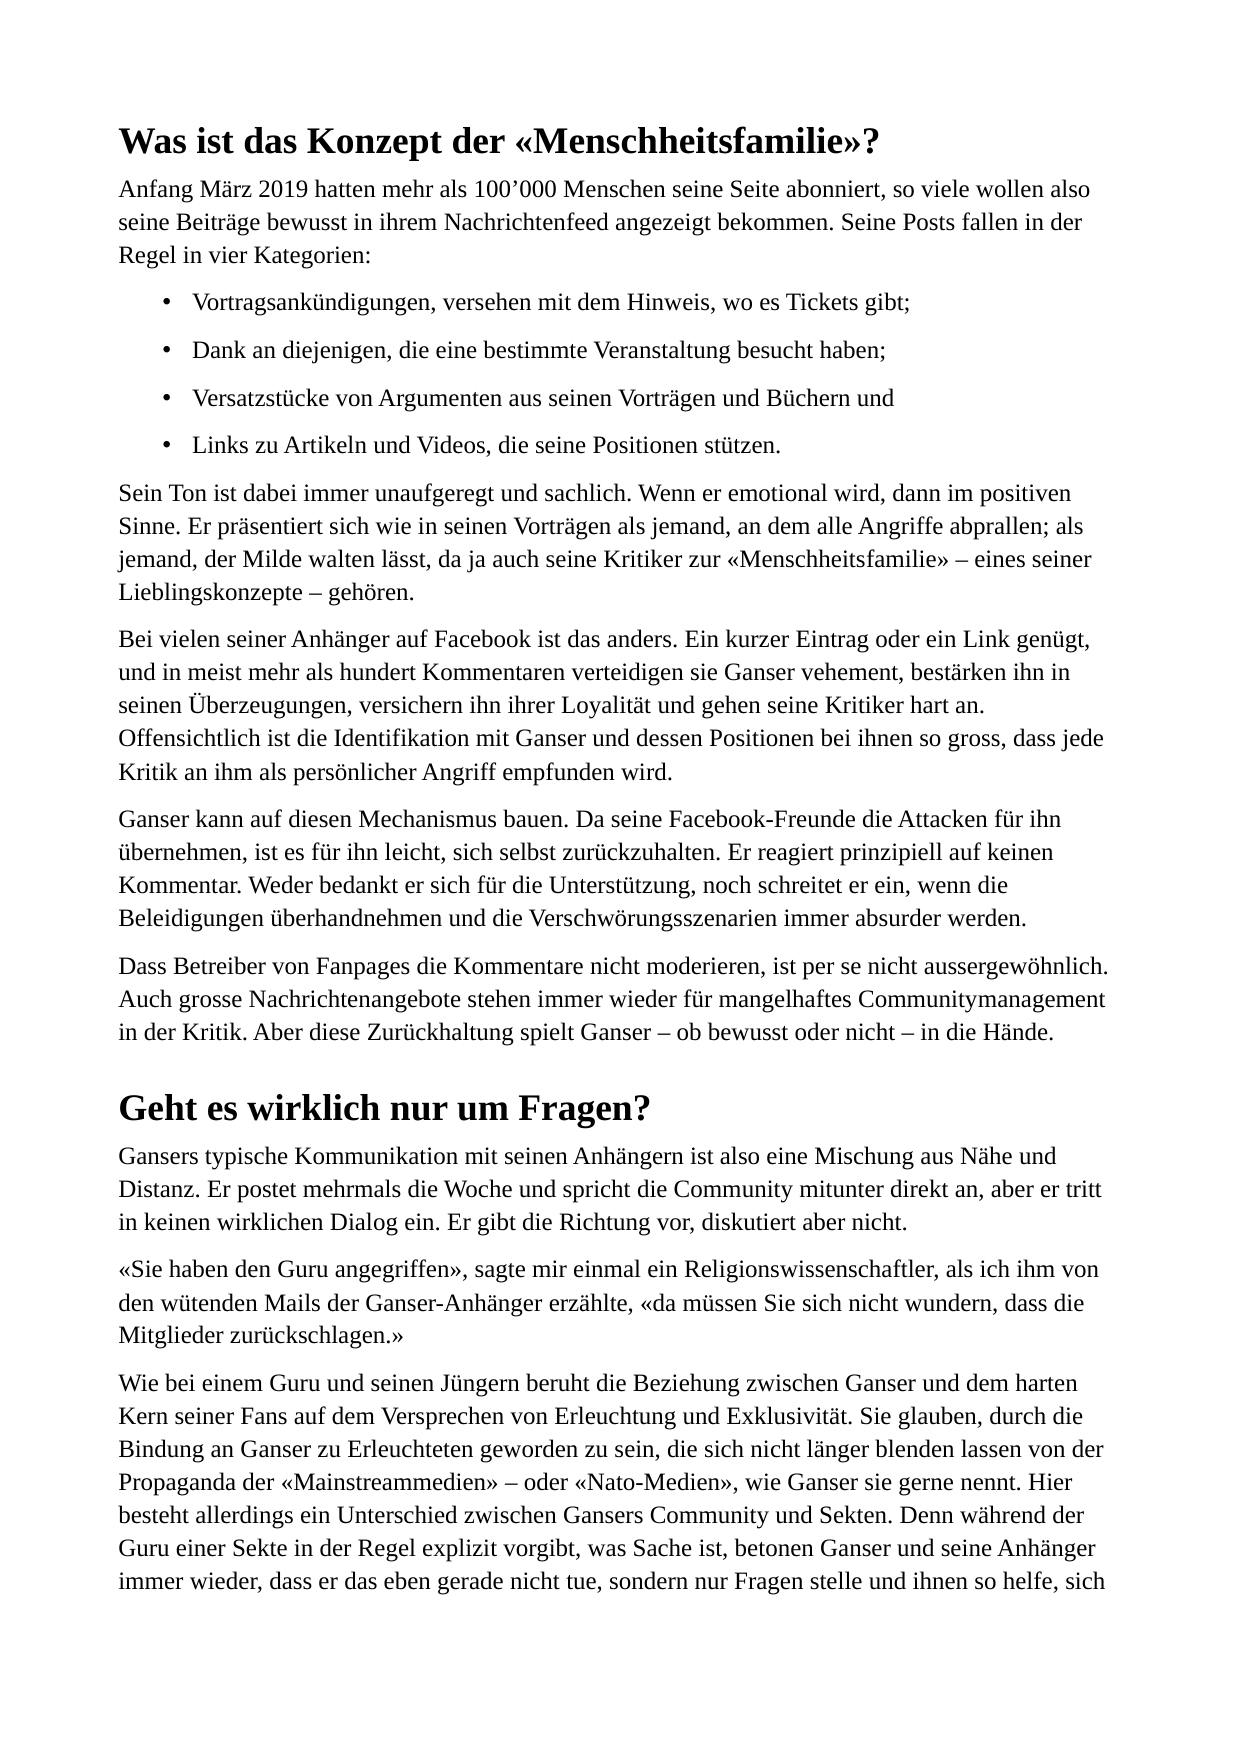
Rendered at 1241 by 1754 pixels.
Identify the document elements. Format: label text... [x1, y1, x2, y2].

list Links zu Artikeln und Videos, die seine Positionen stützen. [162, 430, 1122, 459]
subtitle Was ist das Konzept der «Menschheitsfamilie»? [118, 118, 1122, 161]
text Gansers typische Kommunikation mit seinen Anhängern ist also eine Mischung aus Nähe und Distanz. Er postet mehrmals die Woche und spricht die Community mitunter direkt an, aber er tritt in keinen wirklichen Dialog ein. Er gibt die Richtung vor, diskutiert aber nicht. [118, 1141, 1122, 1236]
text Ganser kann auf diesen Mechanismus bauen. Da seine Facebook-Freunde die Attacken für ihn übernehmen, ist es für ihn leicht, sich selbst zurückzuhalten. Er reagiert prinzipiell auf keinen Kommentar. Weder bedankt er sich für die Unterstützung, noch schreitet er ein, wenn die Beleidigungen überhandnehmen und die Verschwörungs­szenarien immer absurder werden. [118, 804, 1122, 932]
text Anfang März 2019 hatten mehr als 100’000 Menschen seine Seite abonniert, so viele wollen also seine Beiträge bewusst in ihrem Nachrichten­feed angezeigt bekommen. Seine Posts fallen in der Regel in vier Kategorien: [118, 174, 1122, 268]
subtitle Geht es wirklich nur um Fragen? [118, 1085, 1122, 1128]
text Dass Betreiber von Fanpages die Kommentare nicht moderieren, ist per se nicht aussergewöhnlich. Auch grosse Nachrichten­angebote stehen immer wieder für mangelhaftes Community­management in der Kritik. Aber diese Zurückhaltung spielt Ganser – ob bewusst oder nicht – in die Hände. [118, 951, 1122, 1046]
text Wie bei einem Guru und seinen Jüngern beruht die Beziehung zwischen Ganser und dem harten Kern seiner Fans auf dem Versprechen von Erleuchtung und Exklusivität. Sie glauben, durch die Bindung an Ganser zu Erleuchteten geworden zu sein, die sich nicht länger blenden lassen von der Propaganda der «Mainstream­medien» – oder «Nato-Medien», wie Ganser sie gerne nennt. Hier besteht allerdings ein Unterschied zwischen Gansers Community und Sekten. Denn während der Guru einer Sekte in der Regel explizit vorgibt, was Sache ist, betonen Ganser und seine Anhänger immer wieder, dass er das eben gerade nicht tue, sondern nur Fragen stelle und ihnen so helfe, sich [118, 1368, 1122, 1595]
text «Sie haben den Guru angegriffen», sagte mir einmal ein Religions­wissenschaftler, als ich ihm von den wütenden Mails der Ganser-Anhänger erzählte, «da müssen Sie sich nicht wundern, dass die Mitglieder zurückschlagen.» [118, 1254, 1122, 1349]
list Vortragsankündigungen, versehen mit dem Hinweis, wo es Tickets gibt; [162, 287, 1122, 316]
text Bei vielen seiner Anhänger auf Facebook ist das anders. Ein kurzer Eintrag oder ein Link genügt, und in meist mehr als hundert Kommentaren verteidigen sie Ganser vehement, bestärken ihn in seinen Überzeugungen, versichern ihn ihrer Loyalität und gehen seine Kritiker hart an. Offensichtlich ist die Identifikation mit Ganser und dessen Positionen bei ihnen so gross, dass jede Kritik an ihm als persönlicher Angriff empfunden wird. [118, 624, 1122, 785]
list Dank an diejenigen, die eine bestimmte Veranstaltung besucht haben; [162, 335, 1122, 364]
list Versatzstücke von Argumenten aus seinen Vorträgen und Büchern und [162, 383, 1122, 411]
text Sein Ton ist dabei immer unaufgeregt und sachlich. Wenn er emotional wird, dann im positiven Sinne. Er präsentiert sich wie in seinen Vorträgen als jemand, an dem alle Angriffe abprallen; als jemand, der Milde walten lässt, da ja auch seine Kritiker zur «Menschheits­familie» – eines seiner Lieblingskonzepte – gehören. [118, 478, 1122, 606]
